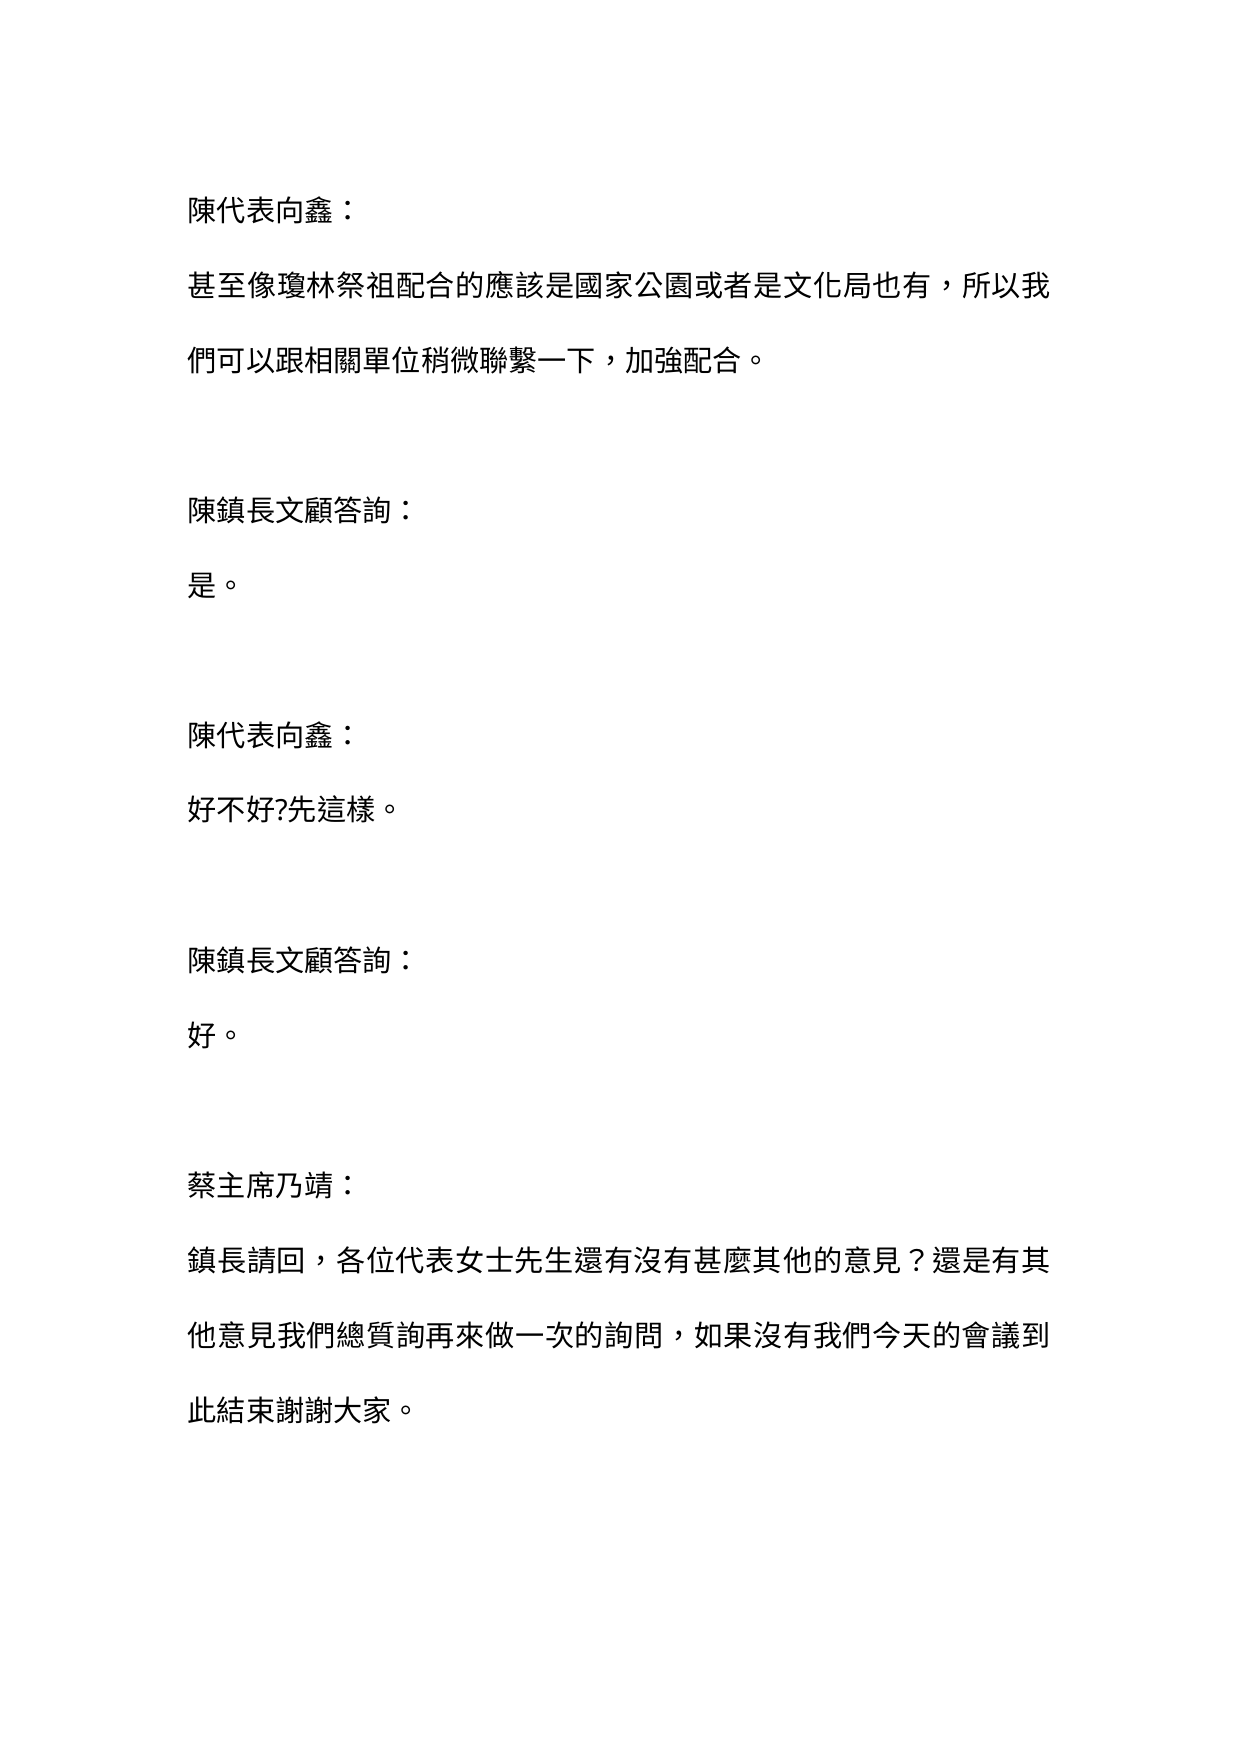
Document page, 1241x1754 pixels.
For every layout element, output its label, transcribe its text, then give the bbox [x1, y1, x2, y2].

text 鎮長請回，各位代表女士先生還有沒有甚麼其他的意見？還是有其他意見我們總質詢再來做一次的詢問，如果沒有我們今天的會議到此結束謝謝大家。 [187, 1214, 1053, 1439]
text 好不好?先這樣。 [187, 764, 1053, 839]
text 陳代表向鑫： [187, 689, 1053, 764]
text 蔡主席乃靖： [187, 1139, 1053, 1214]
text 陳鎮長文顧答詢： [187, 914, 1053, 989]
text 陳鎮長文顧答詢： [187, 464, 1053, 539]
text 好。 [187, 989, 1053, 1064]
text 陳代表向鑫： [187, 164, 1053, 239]
text 甚至像瓊林祭祖配合的應該是國家公園或者是文化局也有，所以我們可以跟相關單位稍微聯繫一下，加強配合。 [187, 239, 1053, 389]
text 是。 [187, 539, 1053, 614]
